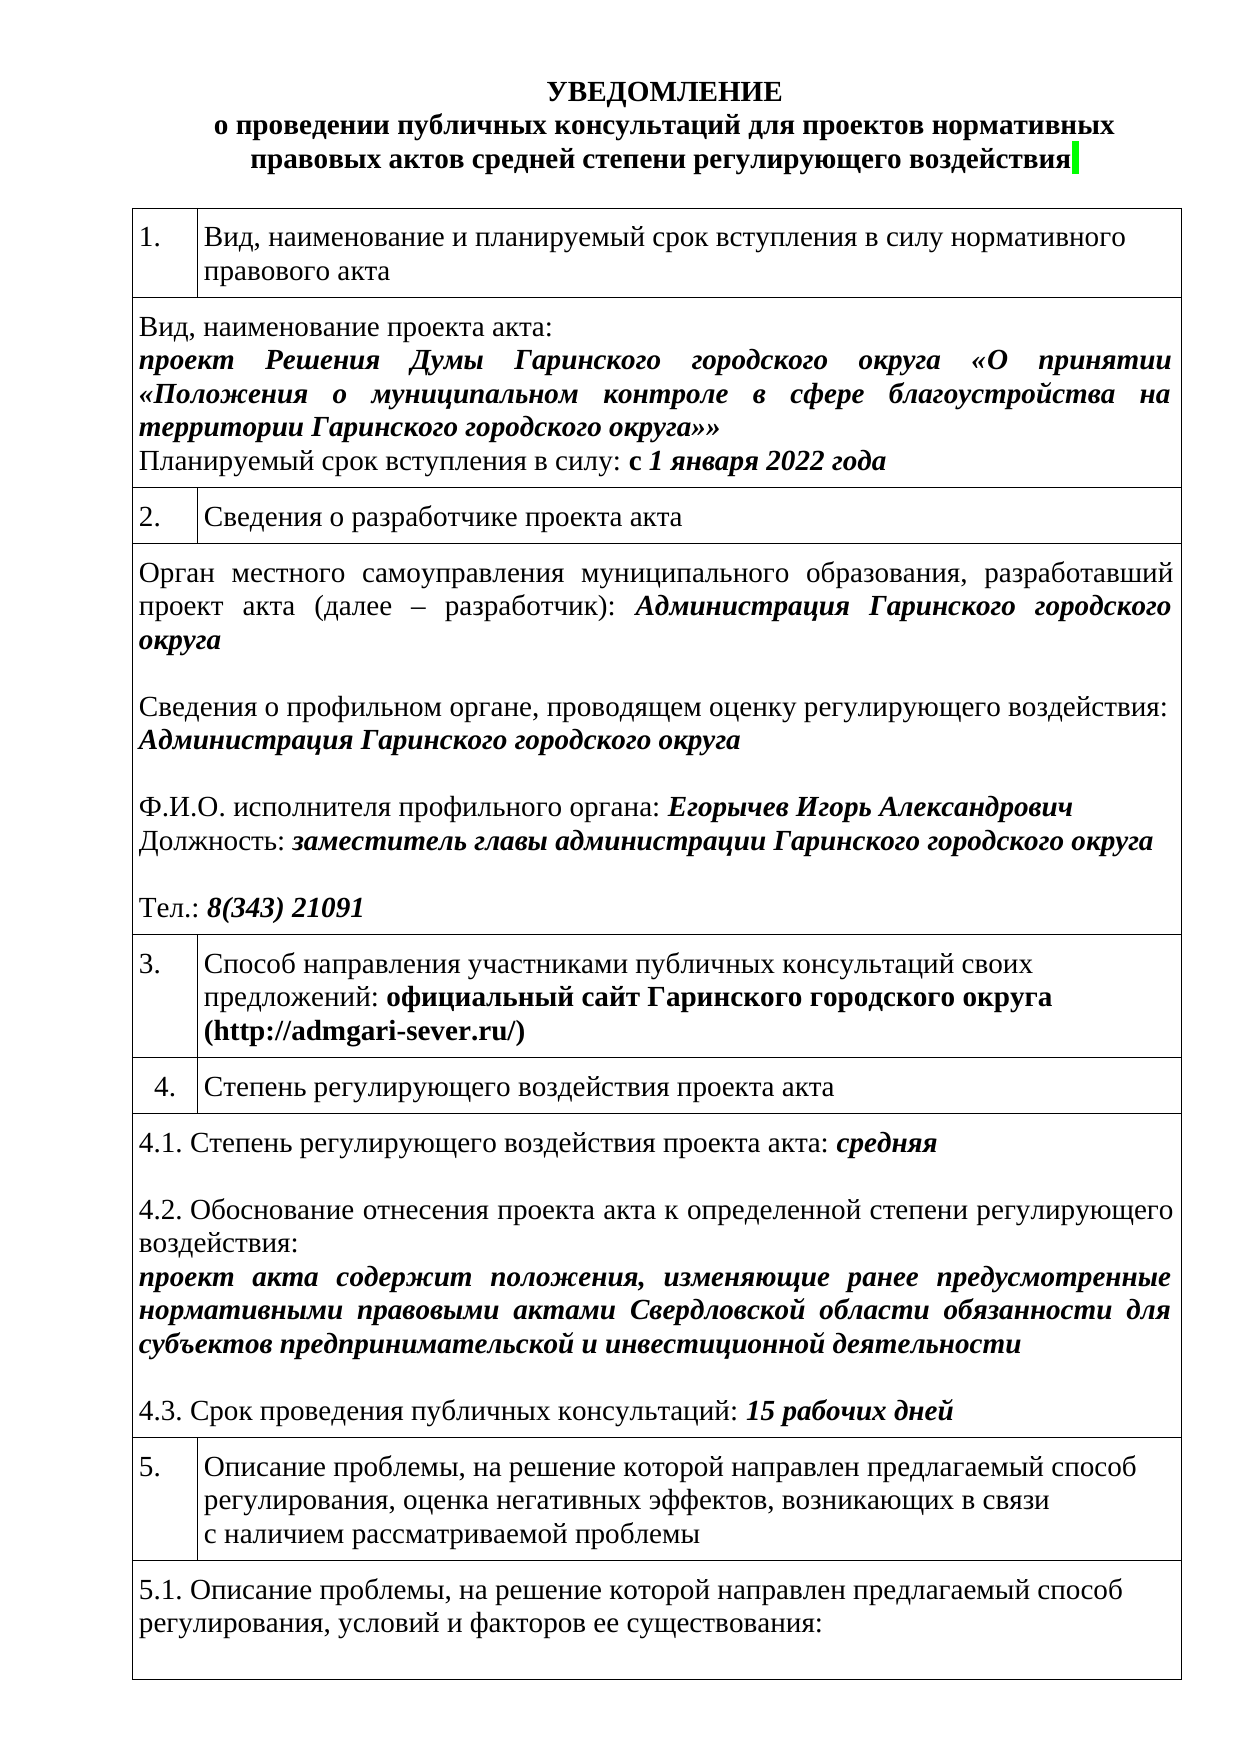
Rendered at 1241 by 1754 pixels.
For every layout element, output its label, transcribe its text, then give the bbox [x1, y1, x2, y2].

table_cell Описание проблемы, на решение которой направлен предлагаемый способ регулирования, оценка негативных эффектов, возникающих в связи с наличием рассматриваемой проблемы [198, 1438, 1181, 1560]
title УВЕДОМЛЕНИЕ [177, 74, 1152, 107]
table_cell 5.1. Описание проблемы, на решение которой направлен предлагаемый способ регулирования, условий и факторов ее существования: [133, 1561, 1181, 1679]
table_cell 3. [133, 935, 197, 1057]
table_cell 4.1. Степень регулирующего воздействия проекта акта: средняя 4.2. Обоснование отнесения проекта акта к определенной степени регулирующего воздействия: проект акта содержит положения, изменяющие ранее предусмотренные нормативными правовыми актами Свердловской области обязанности для субъектов предпринимательской и инвестиционной деятельности 4.3. Срок проведения публичных консультаций: 15 рабочих дней [133, 1114, 1181, 1437]
title о проведении публичных консультаций для проектов нормативных правовых актов средней степени регулирующего воздействия [177, 107, 1152, 174]
table_cell Сведения о разработчике проекта акта [198, 488, 1181, 543]
table_cell 2. [133, 488, 197, 543]
table_cell Вид, наименование проекта акта: проект Решения Думы Гаринского городского округа «О принятии «Положения о муниципальном контроле в сфере благоустройства на территории Гаринского городского округа»» Планируемый срок вступления в силу: с 1 января 2022 года [133, 298, 1181, 487]
table_cell 4. [133, 1058, 197, 1113]
table_cell Способ направления участниками публичных консультаций своих предложений: официальный сайт Гаринского городского округа (http://admgari-sever.ru/) [198, 935, 1181, 1057]
table_cell Степень регулирующего воздействия проекта акта [198, 1058, 1181, 1113]
table_header Вид, наименование и планируемый срок вступления в силу нормативного правового акта [198, 209, 1181, 297]
table_header 1. [133, 209, 197, 297]
table_cell 5. [133, 1438, 197, 1560]
table_cell Орган местного самоуправления муниципального образования, разработавший проект акта (далее – разработчик): Администрация Гаринского городского округа Сведения о профильном органе, проводящем оценку регулирующего воздействия: Администрация Гаринского городского округа Ф.И.О. исполнителя профильного органа: Егорычев Игорь Александрович Должность: заместитель главы администрации Гаринского городского округа Тел.: 8(343) 21091 [133, 544, 1181, 934]
